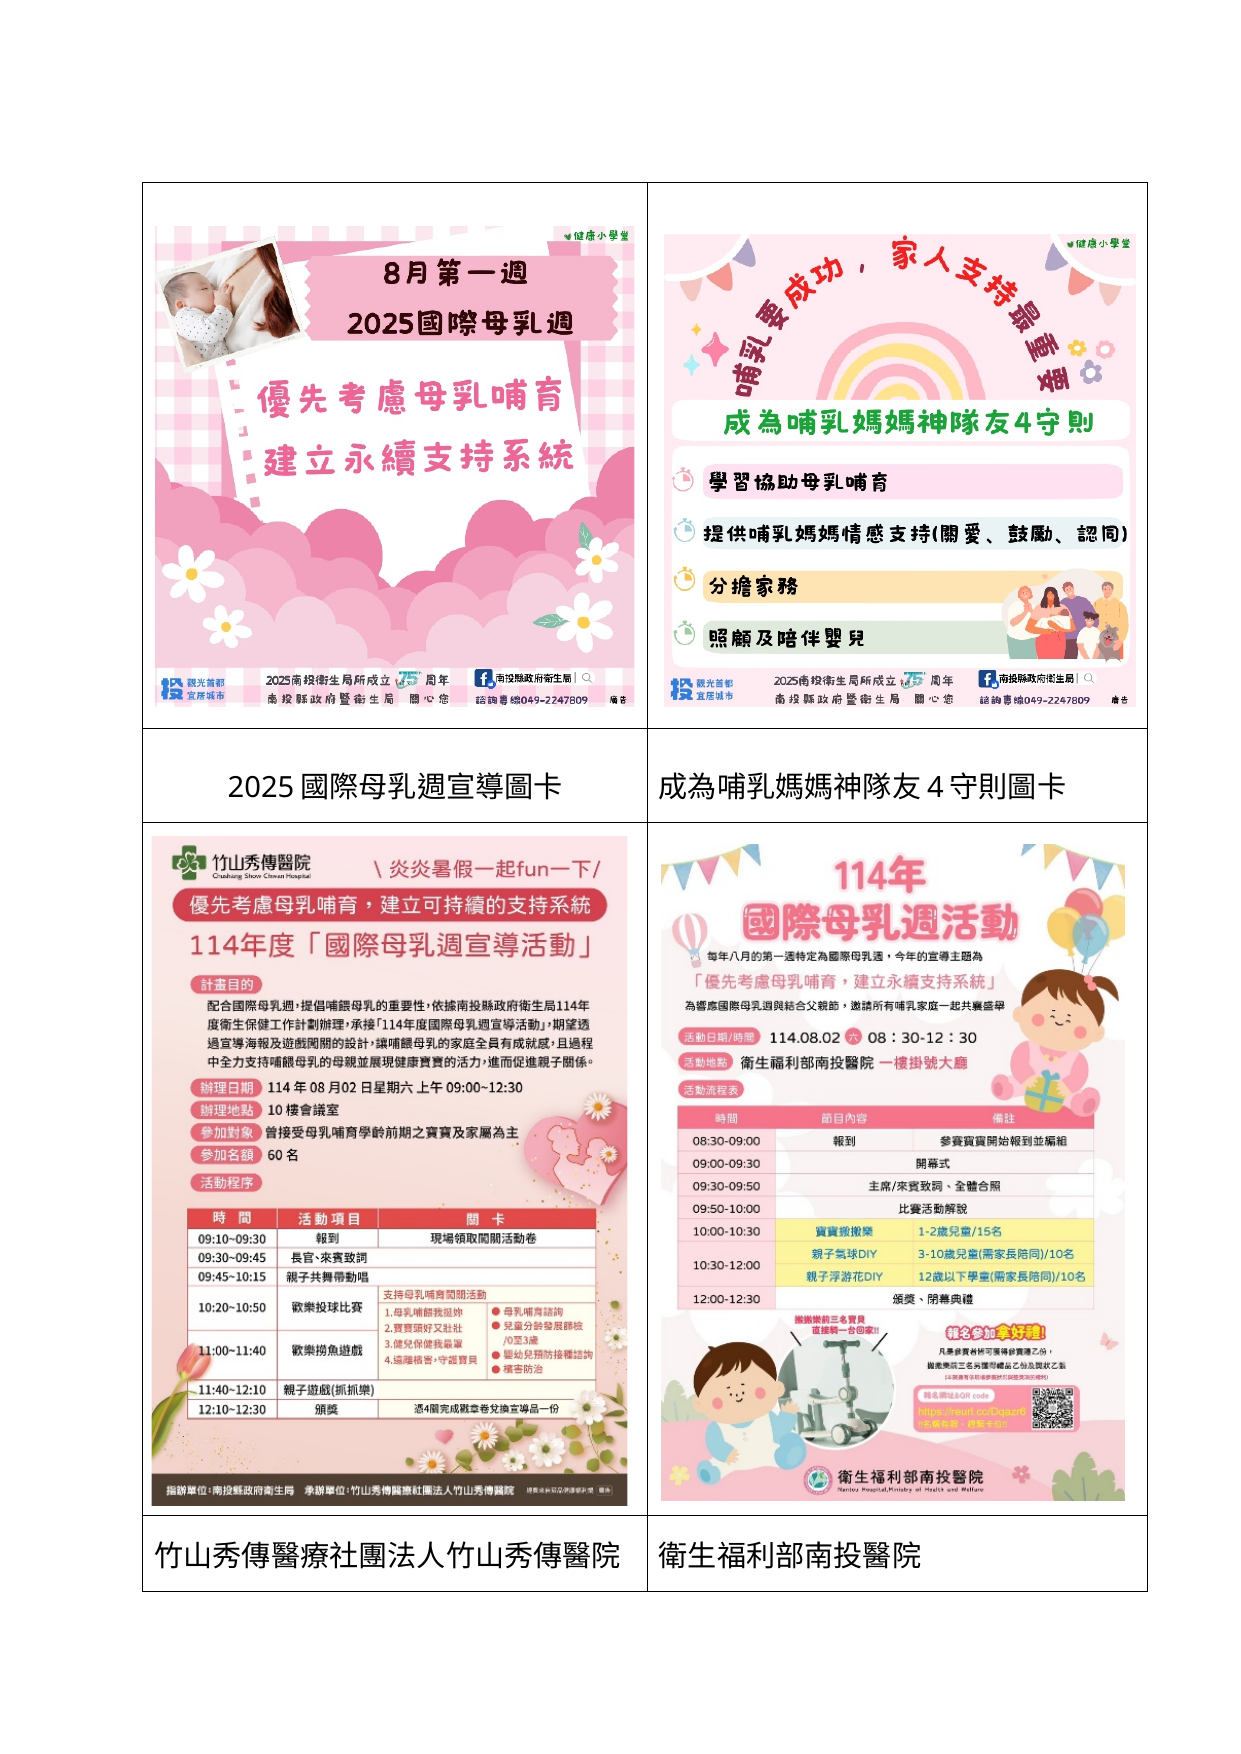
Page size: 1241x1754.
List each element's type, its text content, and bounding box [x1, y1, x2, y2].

table_cell [143, 823, 647, 1515]
picture [151, 836, 628, 1506]
table_header [143, 183, 647, 727]
picture [661, 844, 1125, 1501]
picture [154, 226, 635, 707]
table_cell 成為哺乳媽媽神隊友4守則圖卡 [648, 729, 1147, 822]
table_cell [648, 823, 1147, 1515]
table_cell 2025國際母乳週宣導圖卡 [143, 729, 647, 822]
table_header [648, 183, 1147, 727]
table_cell 衛生福利部南投醫院 [648, 1516, 1147, 1591]
table_cell 竹山秀傳醫療社團法人竹山秀傳醫院 [143, 1516, 647, 1591]
picture [664, 234, 1136, 707]
